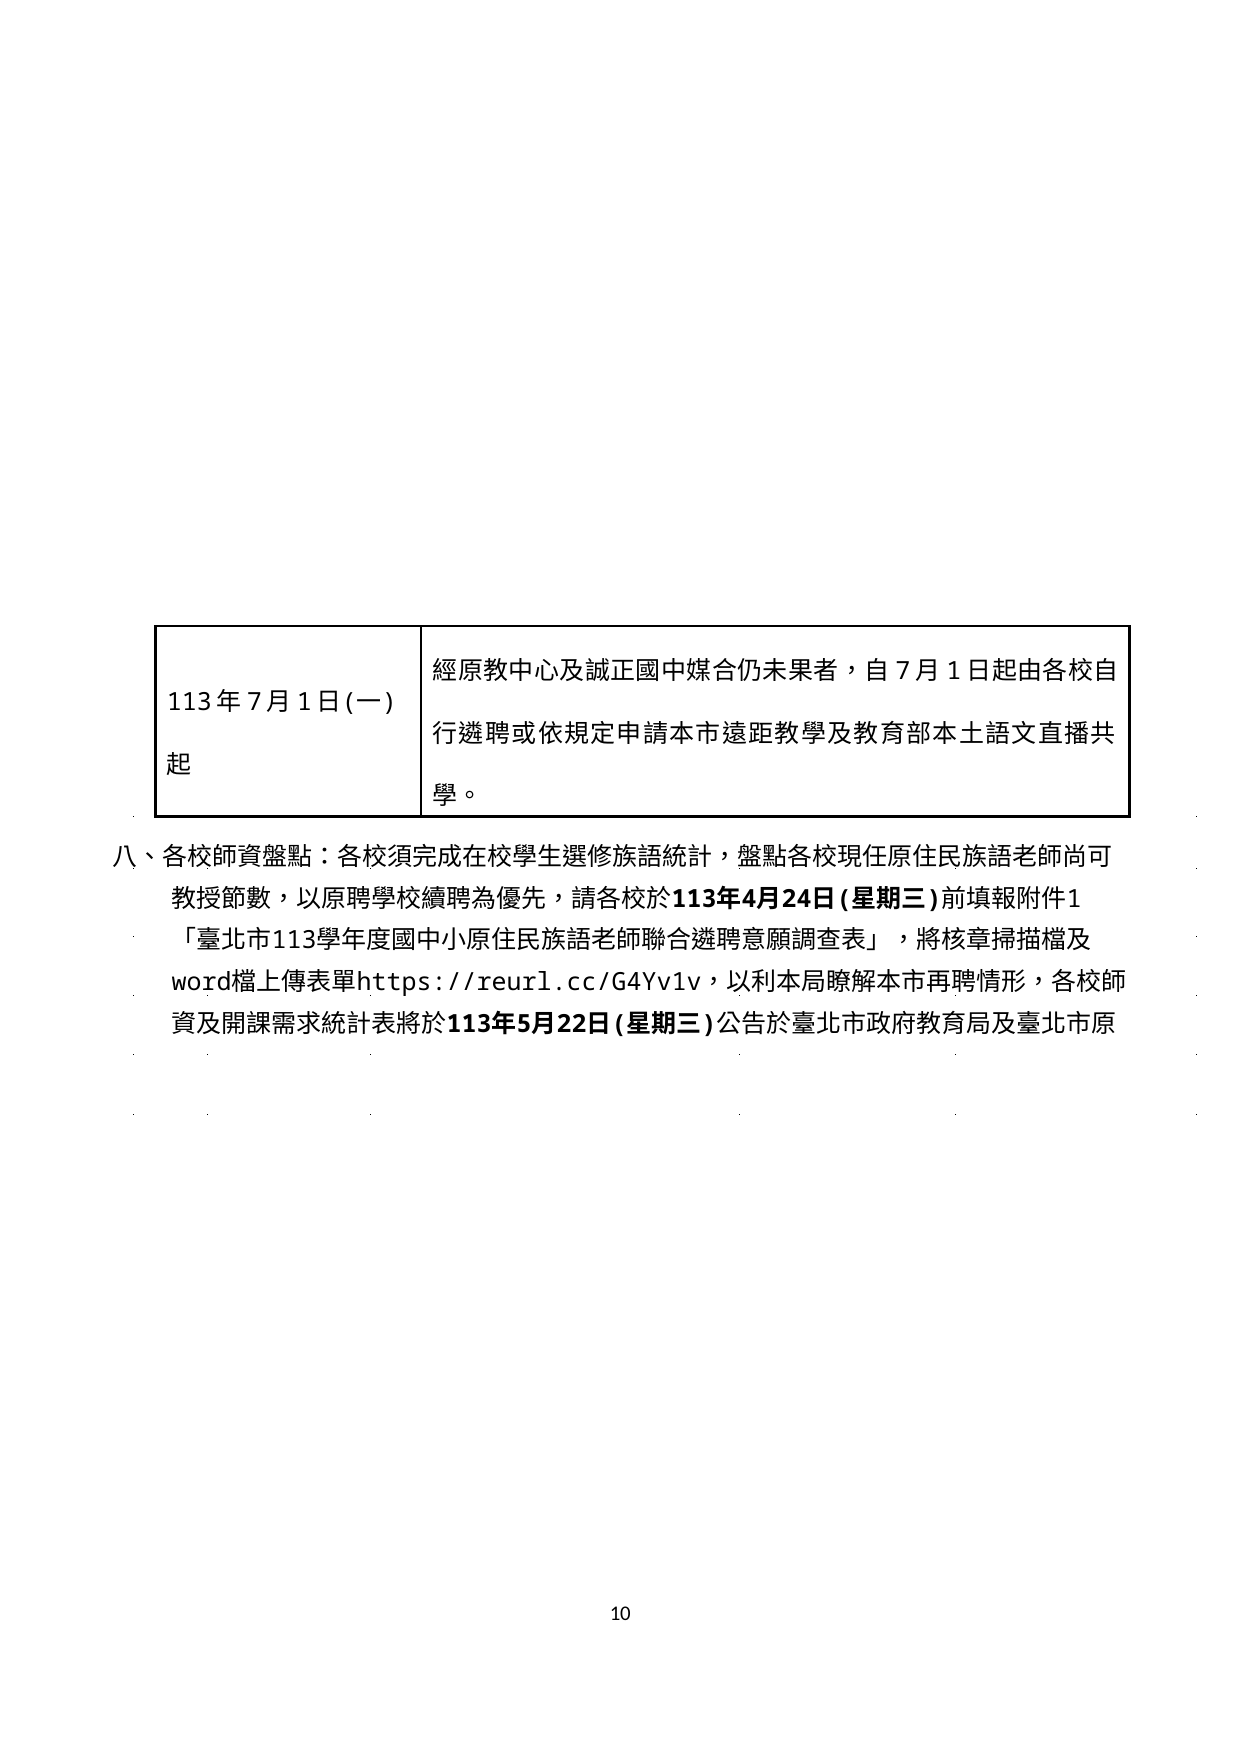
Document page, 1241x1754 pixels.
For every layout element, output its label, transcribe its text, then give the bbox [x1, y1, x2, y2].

table_cell 113年7月1日(一)起 [157, 627, 420, 814]
table_cell 經原教中心及誠正國中媒合仍未果者，自7月1日起由各校自行遴聘或依規定申請本市遠距教學及教育部本土語文直播共學。 [422, 627, 1128, 814]
text 八、各校師資盤點：各校須完成在校學生選修族語統計，盤點各校現任原住民族語老師尚可教授節數，以原聘學校續聘為優先，請各校於113年4月24日(星期三)前填報附件1「臺北市113學年度國中小原住民族語老師聯合遴聘意願調查表」，將核章掃描檔及word檔上傳表單https://reurl.cc/G4Yv1v，以利本局瞭解本市再聘情形，各校師資及開課需求統計表將於113年5月22日(星期三)公告於臺北市政府教育局及臺北市原 [112, 832, 1128, 1040]
